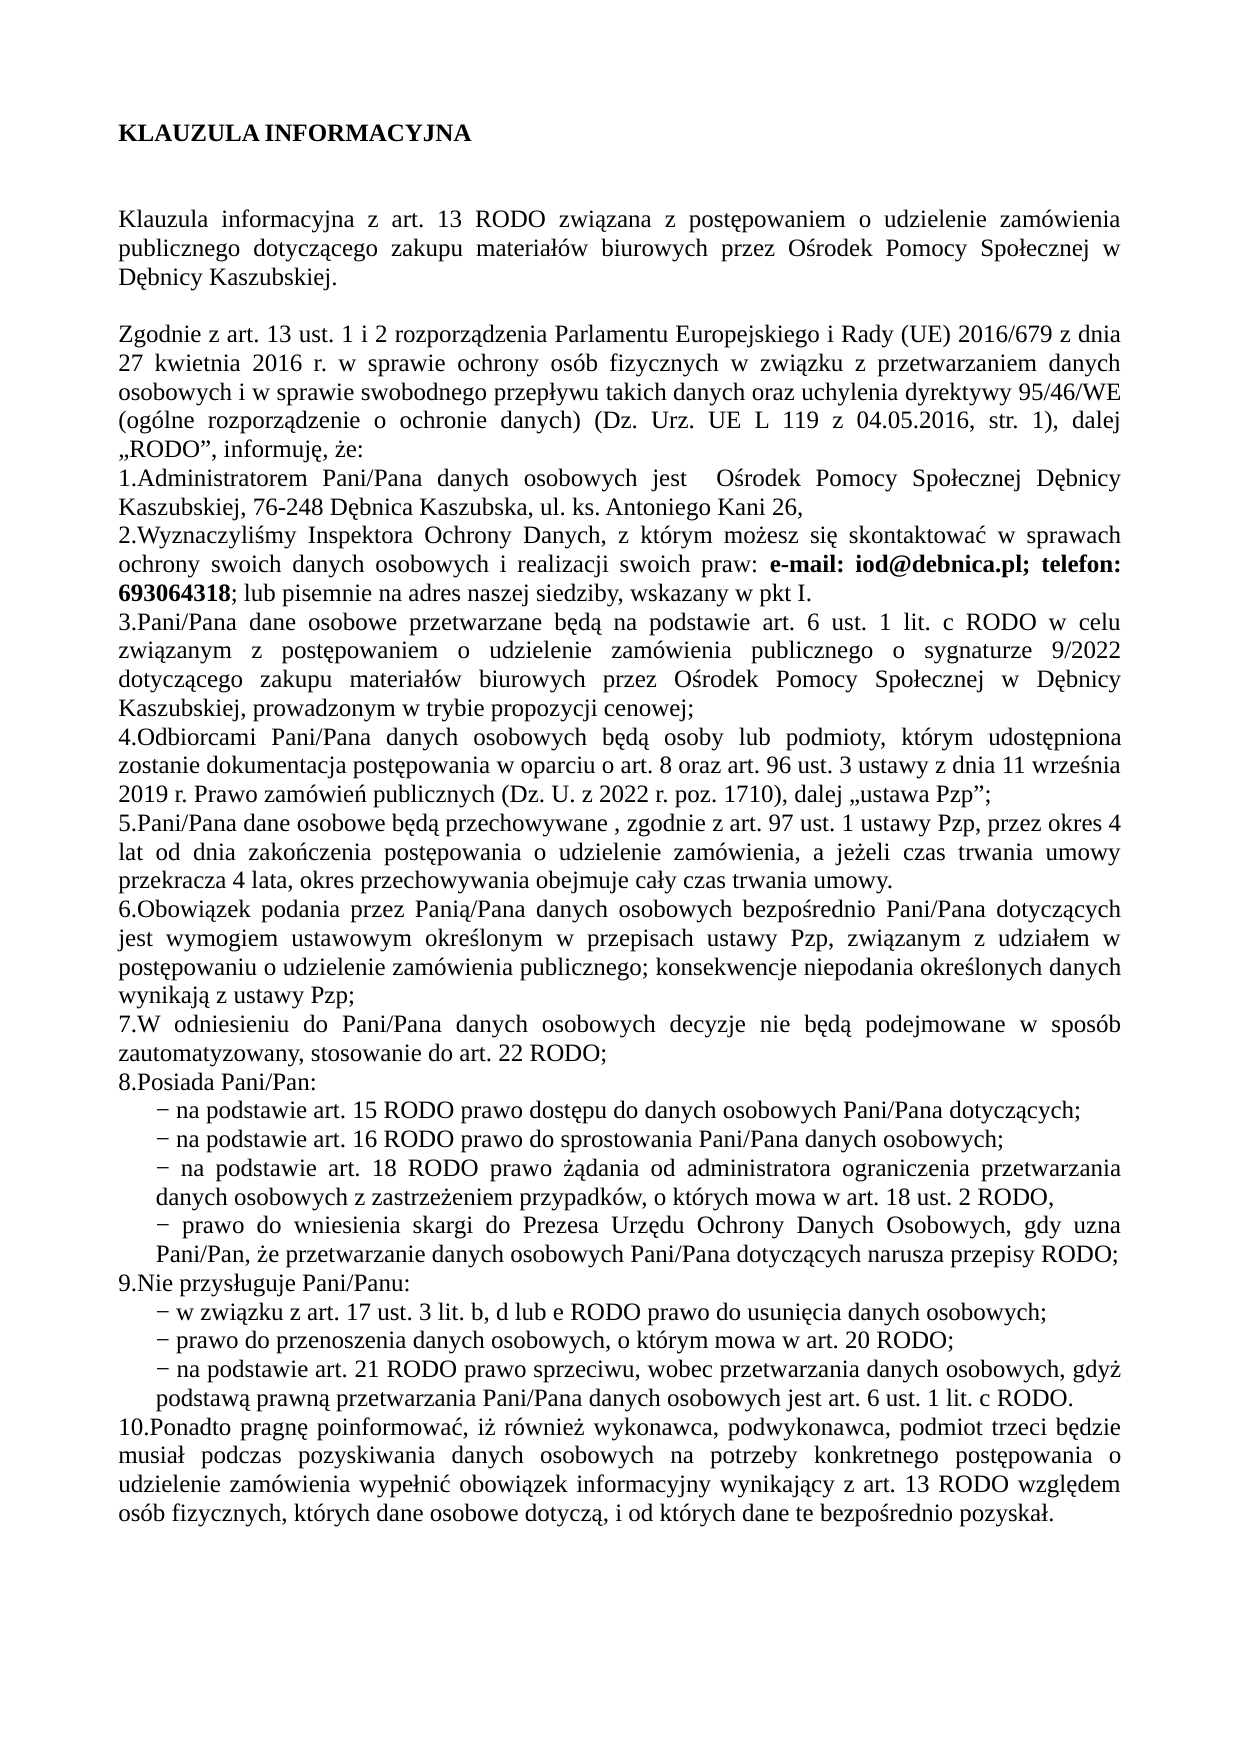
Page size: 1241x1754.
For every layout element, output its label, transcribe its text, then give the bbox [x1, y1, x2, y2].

list Nie przysługuje Pani/Panu: [118, 1268, 1122, 1297]
list Ponadto pragnę poinformować, iż również wykonawca, podwykonawca, podmiot trzeci będzie musiał podczas pozyskiwania danych osobowych na potrzeby konkretnego postępowania o udzielenie zamówienia wypełnić obowiązek informacyjny wynikający z art. 13 RODO względem osób fizycznych, których dane osobowe dotyczą, i od których dane te bezpośrednio pozyskał. [118, 1412, 1122, 1527]
text − na podstawie art. 21 RODO prawo sprzeciwu, wobec przetwarzania danych osobowych, gdyż podstawą prawną przetwarzania Pani/Pana danych osobowych jest art. 6 ust. 1 lit. c RODO. [156, 1354, 1122, 1412]
list Wyznaczyliśmy Inspektora Ochrony Danych, z którym możesz się skontaktować w sprawach ochrony swoich danych osobowych i realizacji swoich praw: e-mail: iod@debnica.pl; telefon: 693064318; lub pisemnie na adres naszej siedziby, wskazany w pkt I. [118, 521, 1122, 607]
text KLAUZULA INFORMACYJNA [118, 118, 1122, 147]
list Administratorem Pani/Pana danych osobowych jest Ośrodek Pomocy Społecznej Dębnicy Kaszubskiej, 76-248 Dębnica Kaszubska, ul. ks. Antoniego Kani 26, [118, 463, 1122, 521]
list Odbiorcami Pani/Pana danych osobowych będą osoby lub podmioty, którym udostępniona zostanie dokumentacja postępowania w oparciu o art. 8 oraz art. 96 ust. 3 ustawy z dnia 11 września 2019 r. Prawo zamówień publicznych (Dz. U. z 2022 r. poz. 1710), dalej „ustawa Pzp”; [118, 722, 1122, 808]
list Posiada Pani/Pan: [118, 1067, 1122, 1096]
text Klauzula informacyjna z art. 13 RODO związana z postępowaniem o udzielenie zamówienia publicznego dotyczącego zakupu materiałów biurowych przez Ośrodek Pomocy Społecznej w Dębnicy Kaszubskiej. [118, 204, 1122, 291]
text Zgodnie z art. 13 ust. 1 i 2 rozporządzenia Parlamentu Europejskiego i Rady (UE) 2016/679 z dnia 27 kwietnia 2016 r. w sprawie ochrony osób fizycznych w związku z przetwarzaniem danych osobowych i w sprawie swobodnego przepływu takich danych oraz uchylenia dyrektywy 95/46/WE (ogólne rozporządzenie o ochronie danych) (Dz. Urz. UE L 119 z 04.05.2016, str. 1), dalej „RODO”, informuję, że: [118, 319, 1122, 463]
text − na podstawie art. 15 RODO prawo dostępu do danych osobowych Pani/Pana dotyczących; [156, 1096, 1122, 1124]
text − prawo do wniesienia skargi do Prezesa Urzędu Ochrony Danych Osobowych, gdy uzna Pani/Pan, że przetwarzanie danych osobowych Pani/Pana dotyczących narusza przepisy RODO; [156, 1211, 1122, 1268]
text − prawo do przenoszenia danych osobowych, o którym mowa w art. 20 RODO; [156, 1326, 1122, 1354]
list Pani/Pana dane osobowe przetwarzane będą na podstawie art. 6 ust. 1 lit. c RODO w celu związanym z postępowaniem o udzielenie zamówienia publicznego o sygnaturze 9/2022 dotyczącego zakupu materiałów biurowych przez Ośrodek Pomocy Społecznej w Dębnicy Kaszubskiej, prowadzonym w trybie propozycji cenowej; [118, 607, 1122, 722]
text − na podstawie art. 16 RODO prawo do sprostowania Pani/Pana danych osobowych; [156, 1124, 1122, 1153]
list Obowiązek podania przez Panią/Pana danych osobowych bezpośrednio Pani/Pana dotyczących jest wymogiem ustawowym określonym w przepisach ustawy Pzp, związanym z udziałem w postępowaniu o udzielenie zamówienia publicznego; konsekwencje niepodania określonych danych wynikają z ustawy Pzp; [118, 894, 1122, 1009]
text − na podstawie art. 18 RODO prawo żądania od administratora ograniczenia przetwarzania danych osobowych z zastrzeżeniem przypadków, o których mowa w art. 18 ust. 2 RODO, [156, 1153, 1122, 1211]
list W odniesieniu do Pani/Pana danych osobowych decyzje nie będą podejmowane w sposób zautomatyzowany, stosowanie do art. 22 RODO; [118, 1009, 1122, 1067]
text − w związku z art. 17 ust. 3 lit. b, d lub e RODO prawo do usunięcia danych osobowych; [156, 1297, 1122, 1326]
list Pani/Pana dane osobowe będą przechowywane , zgodnie z art. 97 ust. 1 ustawy Pzp, przez okres 4 lat od dnia zakończenia postępowania o udzielenie zamówienia, a jeżeli czas trwania umowy przekracza 4 lata, okres przechowywania obejmuje cały czas trwania umowy. [118, 808, 1122, 894]
